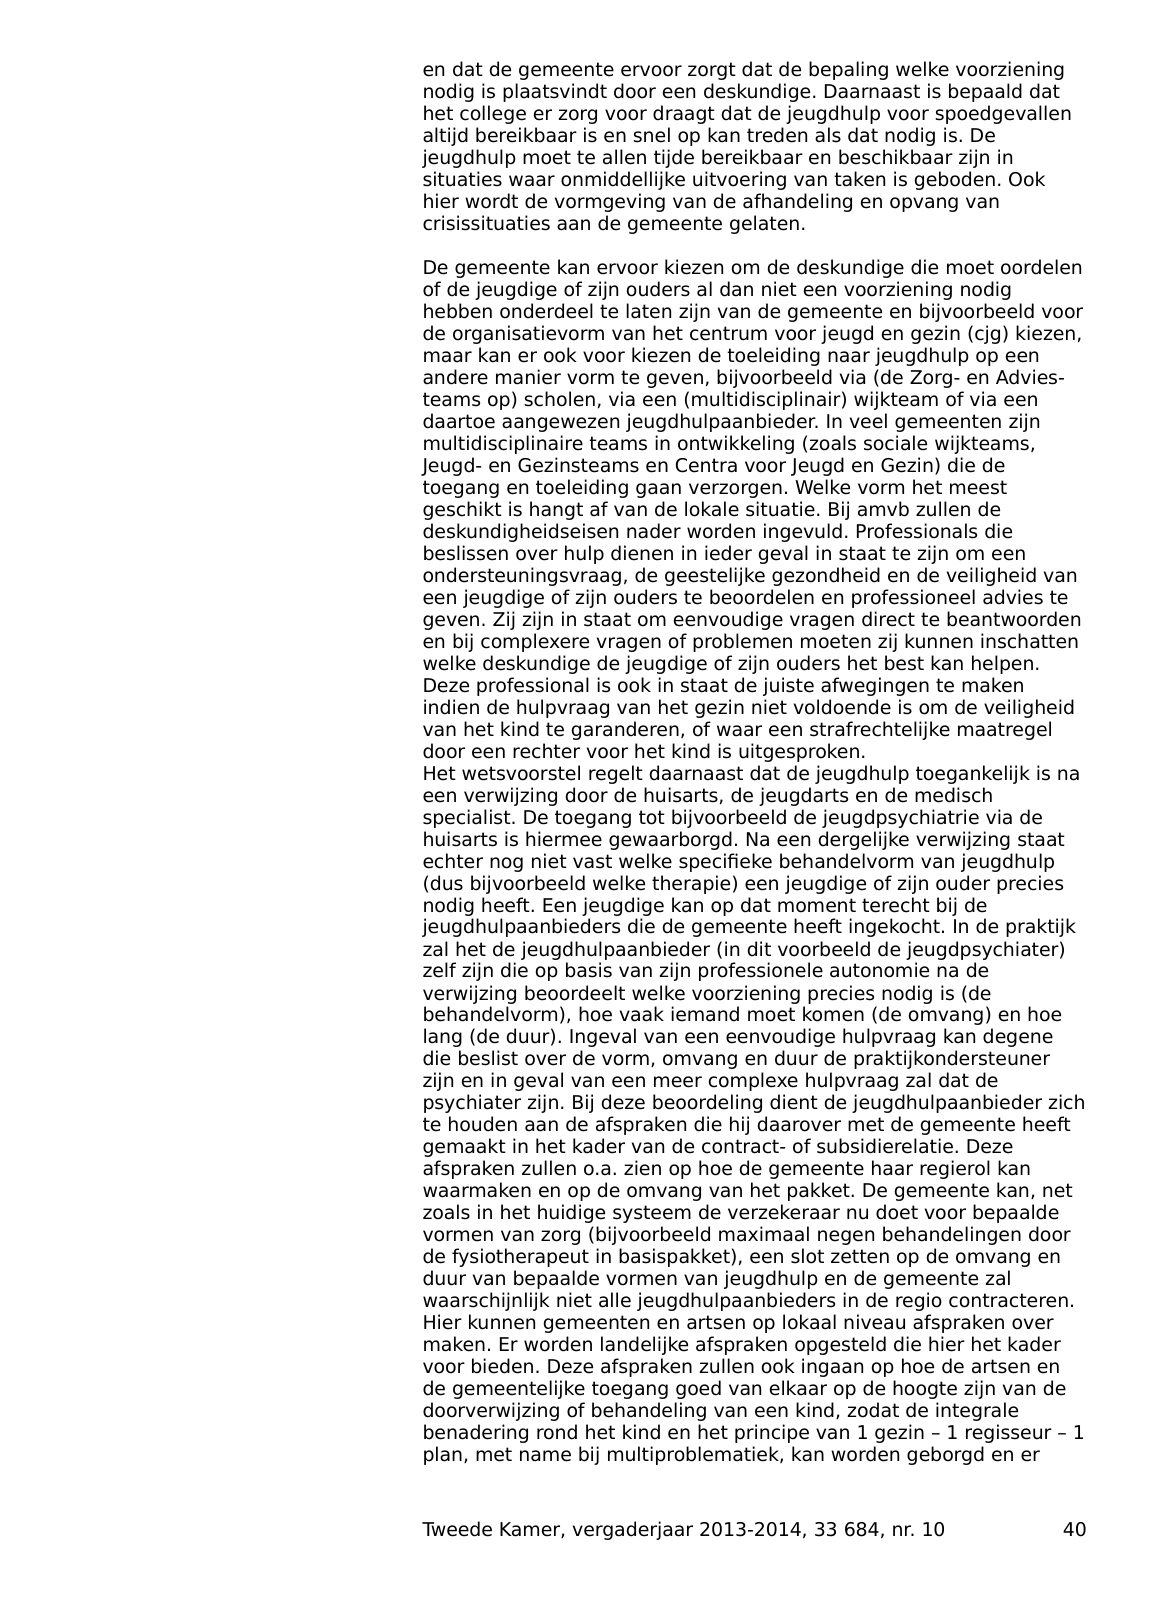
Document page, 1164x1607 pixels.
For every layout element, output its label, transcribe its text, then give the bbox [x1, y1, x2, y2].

text Het wetsvoorstel regelt daarnaast dat de jeugdhulp toegankelijk is na een verwijzing door de huisarts, de jeugdarts en de medisch specialist. De toegang tot bijvoorbeeld de jeugdpsychiatrie via de huisarts is hiermee gewaarborgd. Na een dergelijke verwijzing staat echter nog niet vast welke specifieke behandelvorm van jeugdhulp (dus bijvoorbeeld welke therapie) een jeugdige of zijn ouder precies nodig heeft. Een jeugdige kan op dat moment terecht bij de jeugdhulpaanbieders die de gemeente heeft ingekocht. In de praktijk zal het de jeugdhulpaanbieder (in dit voorbeeld de jeugdpsychiater) zelf zijn die op basis van zijn professionele autonomie na de verwijzing beoordeelt welke voorziening precies nodig is (de behandelvorm), hoe vaak iemand moet komen (de omvang) en hoe lang (de duur). Ingeval van een eenvoudige hulpvraag kan degene die beslist over de vorm, omvang en duur de praktijkondersteuner zijn en in geval van een meer complexe hulpvraag zal dat de psychiater zijn. Bij deze beoordeling dient de jeugdhulpaanbieder zich te houden aan de afspraken die hij daarover met de gemeente heeft gemaakt in het kader van de contract- of subsidierelatie. Deze afspraken zullen o.a. zien op hoe de gemeente haar regierol kan waarmaken en op de omvang van het pakket. De gemeente kan, net zoals in het huidige systeem de verzekeraar nu doet voor bepaalde vormen van zorg (bijvoorbeeld maximaal negen behandelingen door de fysiotherapeut in basispakket), een slot zetten op de omvang en duur van bepaalde vormen van jeugdhulp en de gemeente zal waarschijnlijk niet alle jeugdhulpaanbieders in de regio contracteren. Hier kunnen gemeenten en artsen op lokaal niveau afspraken over maken. Er worden landelijke afspraken opgesteld die hier het kader voor bieden. Deze afspraken zullen ook ingaan op hoe de artsen en de gemeentelijke toegang goed van elkaar op de hoogte zijn van de doorverwijzing of behandeling van een kind, zodat de integrale benadering rond het kind en het principe van 1 gezin – 1 regisseur – 1 plan, met name bij multiproblematiek, kan worden geborgd en er [422, 763, 1087, 1466]
text en dat de gemeente ervoor zorgt dat de bepaling welke voorziening nodig is plaatsvindt door een deskundige. Daarnaast is bepaald dat het college er zorg voor draagt dat de jeugdhulp voor spoedgevallen altijd bereikbaar is en snel op kan treden als dat nodig is. De jeugdhulp moet te allen tijde bereikbaar en beschikbaar zijn in situaties waar onmiddellijke uitvoering van taken is geboden. Ook hier wordt de vormgeving van de afhandeling en opvang van crisissituaties aan de gemeente gelaten. [422, 59, 1087, 235]
text De gemeente kan ervoor kiezen om de deskundige die moet oordelen of de jeugdige of zijn ouders al dan niet een voorziening nodig hebben onderdeel te laten zijn van de gemeente en bijvoorbeeld voor de organisatievorm van het centrum voor jeugd en gezin (cjg) kiezen, maar kan er ook voor kiezen de toeleiding naar jeugdhulp op een andere manier vorm te geven, bijvoorbeeld via (de Zorg- en Advies-teams op) scholen, via een (multidisciplinair) wijkteam of via een daartoe aangewezen jeugdhulpaanbieder. In veel gemeenten zijn multidisciplinaire teams in ontwikkeling (zoals sociale wijkteams, Jeugd- en Gezinsteams en Centra voor Jeugd en Gezin) die de toegang en toeleiding gaan verzorgen. Welke vorm het meest geschikt is hangt af van de lokale situatie. Bij amvb zullen de deskundigheidseisen nader worden ingevuld. Professionals die beslissen over hulp dienen in ieder geval in staat te zijn om een ondersteuningsvraag, de geestelijke gezondheid en de veiligheid van een jeugdige of zijn ouders te beoordelen en professioneel advies te geven. Zij zijn in staat om eenvoudige vragen direct te beantwoorden en bij complexere vragen of problemen moeten zij kunnen inschatten welke deskundige de jeugdige of zijn ouders het best kan helpen. Deze professional is ook in staat de juiste afwegingen te maken indien de hulpvraag van het gezin niet voldoende is om de veiligheid van het kind te garanderen, of waar een strafrechtelijke maatregel door een rechter voor het kind is uitgesproken. [422, 257, 1087, 763]
